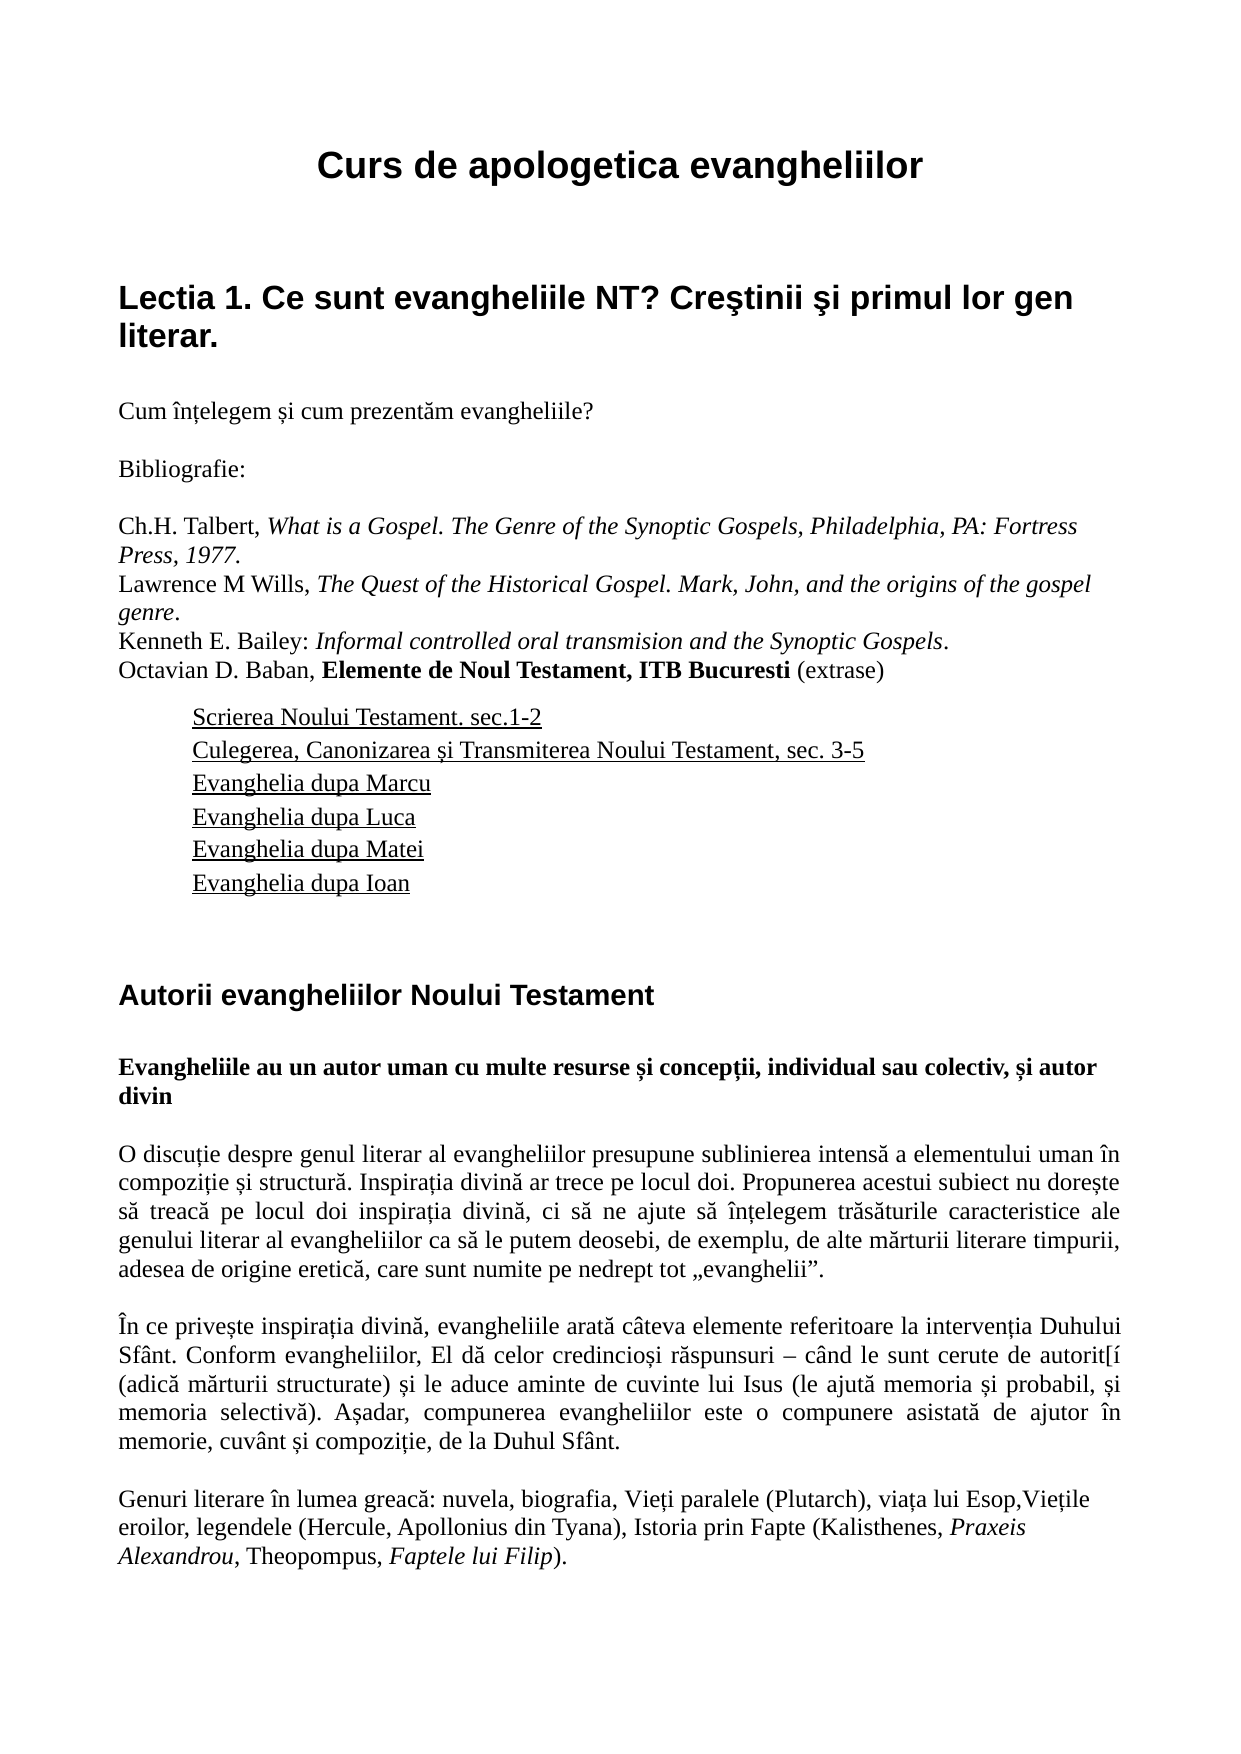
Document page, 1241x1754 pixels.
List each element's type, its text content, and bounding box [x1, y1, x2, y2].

list Evanghelia dupa Marcu [118, 768, 1122, 797]
text Evangheliile au un autor uman cu multe resurse și concepții, individual sau colectiv, și autor divin [118, 1052, 1122, 1110]
text Cum înțelegem și cum prezentăm evangheliile? [118, 396, 1122, 425]
text Octavian D. Baban, Elemente de Noul Testament, ITB Bucuresti (extrase) [118, 655, 1122, 684]
list Scrierea Noului Testament. sec.1-2 [118, 702, 1122, 731]
text În ce privește inspirația divină, evangheliile arată câteva elemente referitoare la intervenția Duhului Sfânt. Conform evangheliilor, El dă celor credincioși răspunsuri – când le sunt cerute de autorit[í (adică mărturii structurate) și le aduce aminte de cuvinte lui Isus (le ajută memoria și probabil, și memoria selectivă). Așadar, compunerea evangheliilor este o compunere asistată de ajutor în memorie, cuvânt și compoziție, de la Duhul Sfânt. [118, 1311, 1122, 1455]
text Bibliografie: [118, 454, 1122, 482]
list Evanghelia dupa Matei [118, 834, 1122, 863]
subtitle Lectia 1. Ce sunt evangheliile NT? Creştinii şi primul lor gen literar. [118, 278, 1122, 355]
text Ch.H. Talbert, What is a Gospel. The Genre of the Synoptic Gospels, Philadelphia, PA: Fortress Press, 1977. [118, 511, 1122, 569]
list Evanghelia dupa Ioan [118, 868, 1122, 896]
list Evanghelia dupa Luca [118, 802, 1122, 830]
text Kenneth E. Bailey: Informal controlled oral transmision and the Synoptic Gospels. [118, 626, 1122, 655]
text O discuție despre genul literar al evangheliilor presupune sublinierea intensă a elementului uman în compoziție și structură. Inspirația divină ar trece pe locul doi. Propunerea acestui subiect nu dorește să treacă pe locul doi inspirația divină, ci să ne ajute să înțelegem trăsăturile caracteristice ale genului literar al evangheliilor ca să le putem deosebi, de exemplu, de alte mărturii literare timpurii, adesea de origine eretică, care sunt numite pe nedrept tot „evanghelii”. [118, 1139, 1122, 1282]
text Lawrence M Wills, The Quest of the Historical Gospel. Mark, John, and the origins of the gospel genre. [118, 569, 1122, 626]
list Culegerea, Canonizarea și Transmiterea Noului Testament, sec. 3-5 [118, 736, 1122, 764]
text Genuri literare în lumea greacă: nuvela, biografia, Vieți paralele (Plutarch), viața lui Esop,Viețile eroilor, legendele (Hercule, Apollonius din Tyana), Istoria prin Fapte (Kalisthenes, Praxeis Alexandrou, Theopompus, Faptele lui Filip). [118, 1484, 1122, 1570]
subtitle Curs de apologetica evangheliilor [118, 143, 1122, 187]
subtitle Autorii evangheliilor Noului Testament [118, 977, 1122, 1011]
